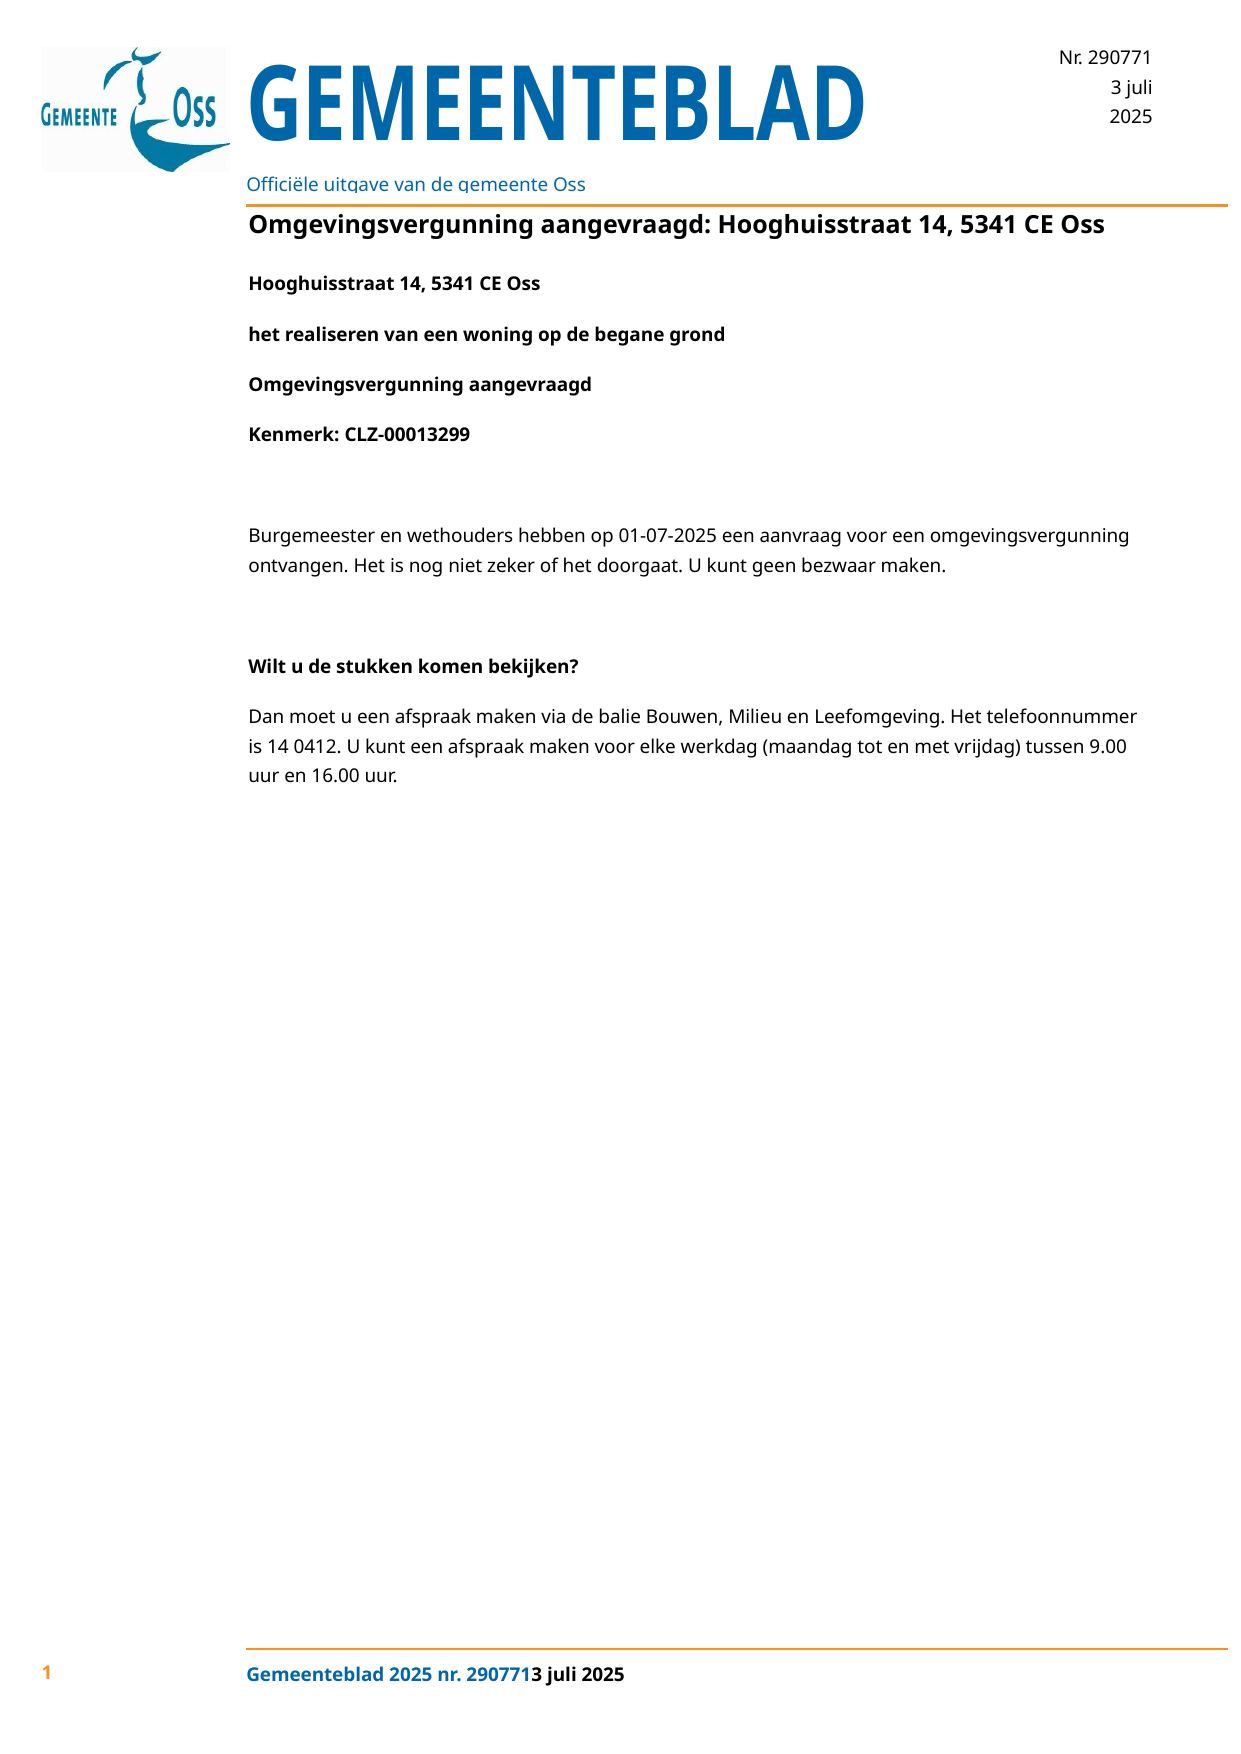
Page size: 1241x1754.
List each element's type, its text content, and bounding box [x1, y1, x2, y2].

text Kenmerk: CLZ-00013299 [248, 422, 1152, 447]
text Omgevingsvergunning aangevraagd: Hooghuisstraat 14, 5341 CE Oss [248, 207, 1152, 241]
text Hooghuisstraat 14, 5341 CE Oss [248, 270, 1152, 296]
picture [41, 47, 231, 172]
text Dan moet u een afspraak maken via de balie Bouwen, Milieu en Leefomgeving. Het telefoonnummer is 14 0412. U kunt een afspraak maken voor elke werkdag (maandag tot en met vrijdag) tussen 9.00 uur en 16.00 uur. [248, 703, 1152, 788]
text het realiseren van een woning op de begane grond [248, 321, 1152, 346]
text Burgemeester en wethouders hebben op 01-07-2025 een aanvraag voor een omgevingsvergunning ontvangen. Het is nog niet zeker of het doorgaat. U kunt geen bezwaar maken. [248, 522, 1152, 578]
text Omgevingsvergunning aangevraagd [248, 371, 1152, 397]
text Wilt u de stukken komen bekijken? [248, 653, 1152, 678]
